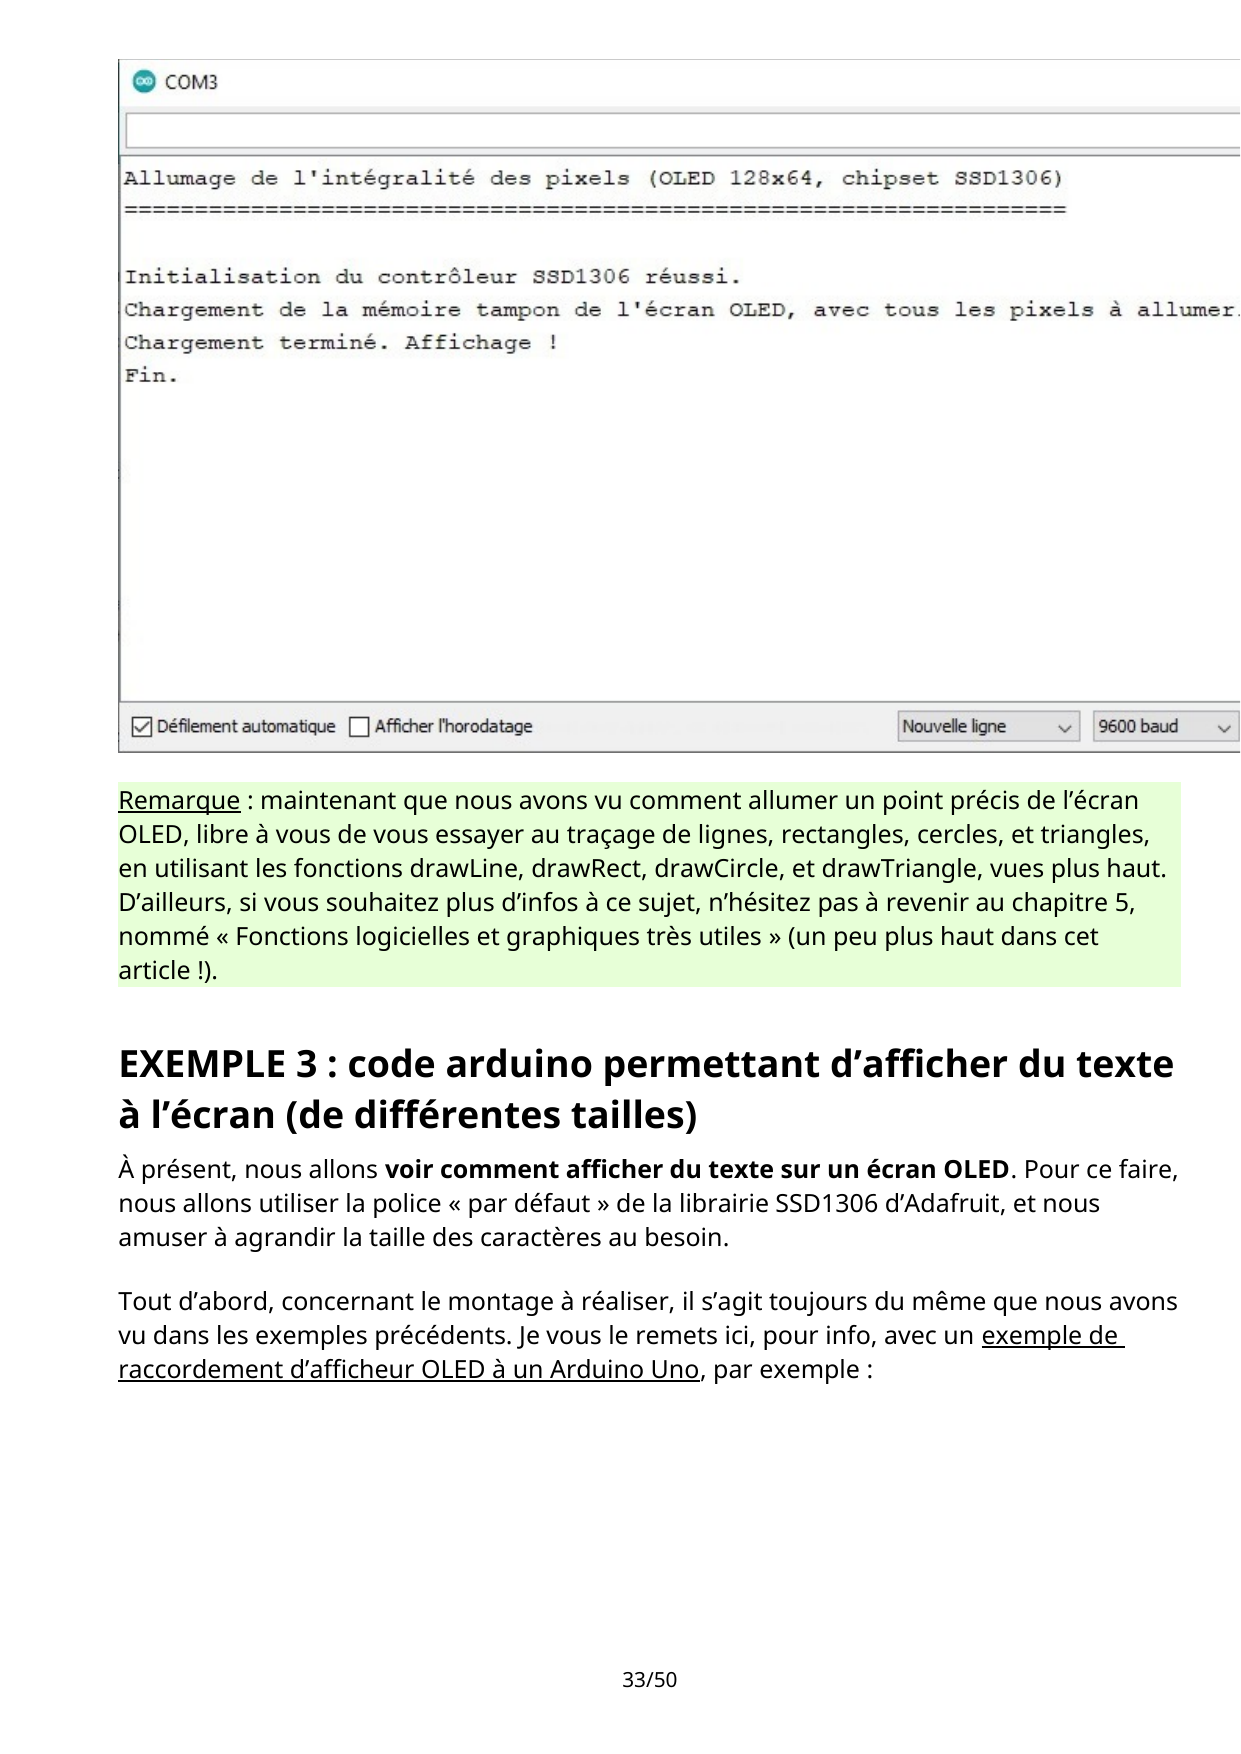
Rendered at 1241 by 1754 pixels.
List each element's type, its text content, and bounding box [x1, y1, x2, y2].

text Tout d’abord, concernant le montage à réaliser, il s’agit toujours du même que nous avons vu dans les exemples précédents. Je vous le remets ici, pour info, avec un exemple de raccordement d’afficheur OLED à un Arduino Uno, par exemple : [118, 1283, 1181, 1385]
text À présent, nous allons voir comment afficher du texte sur un écran OLED. Pour ce faire, nous allons utiliser la police « par défaut » de la librairie SSD1306 d’Adafruit, et nous amuser à agrandir la taille des caractères au besoin. [118, 1152, 1181, 1254]
text Remarque : maintenant que nous avons vu comment allumer un point précis de l’écran OLED, libre à vous de vous essayer au traçage de lignes, rectangles, cercles, et triangles, en utilisant les fonctions drawLine, drawRect, drawCircle, et drawTriangle, vues plus haut. D’ailleurs, si vous souhaitez plus d’infos à ce sujet, n’hésitez pas à revenir au chapitre 5, nommé « Fonctions logicielles et graphiques très utiles » (un peu plus haut dans cet article !). [118, 782, 1181, 987]
picture [118, 59, 1241, 753]
subtitle EXEMPLE 3 : code arduino permettant d’afficher du texte à l’écran (de différentes tailles) [118, 1037, 1181, 1139]
